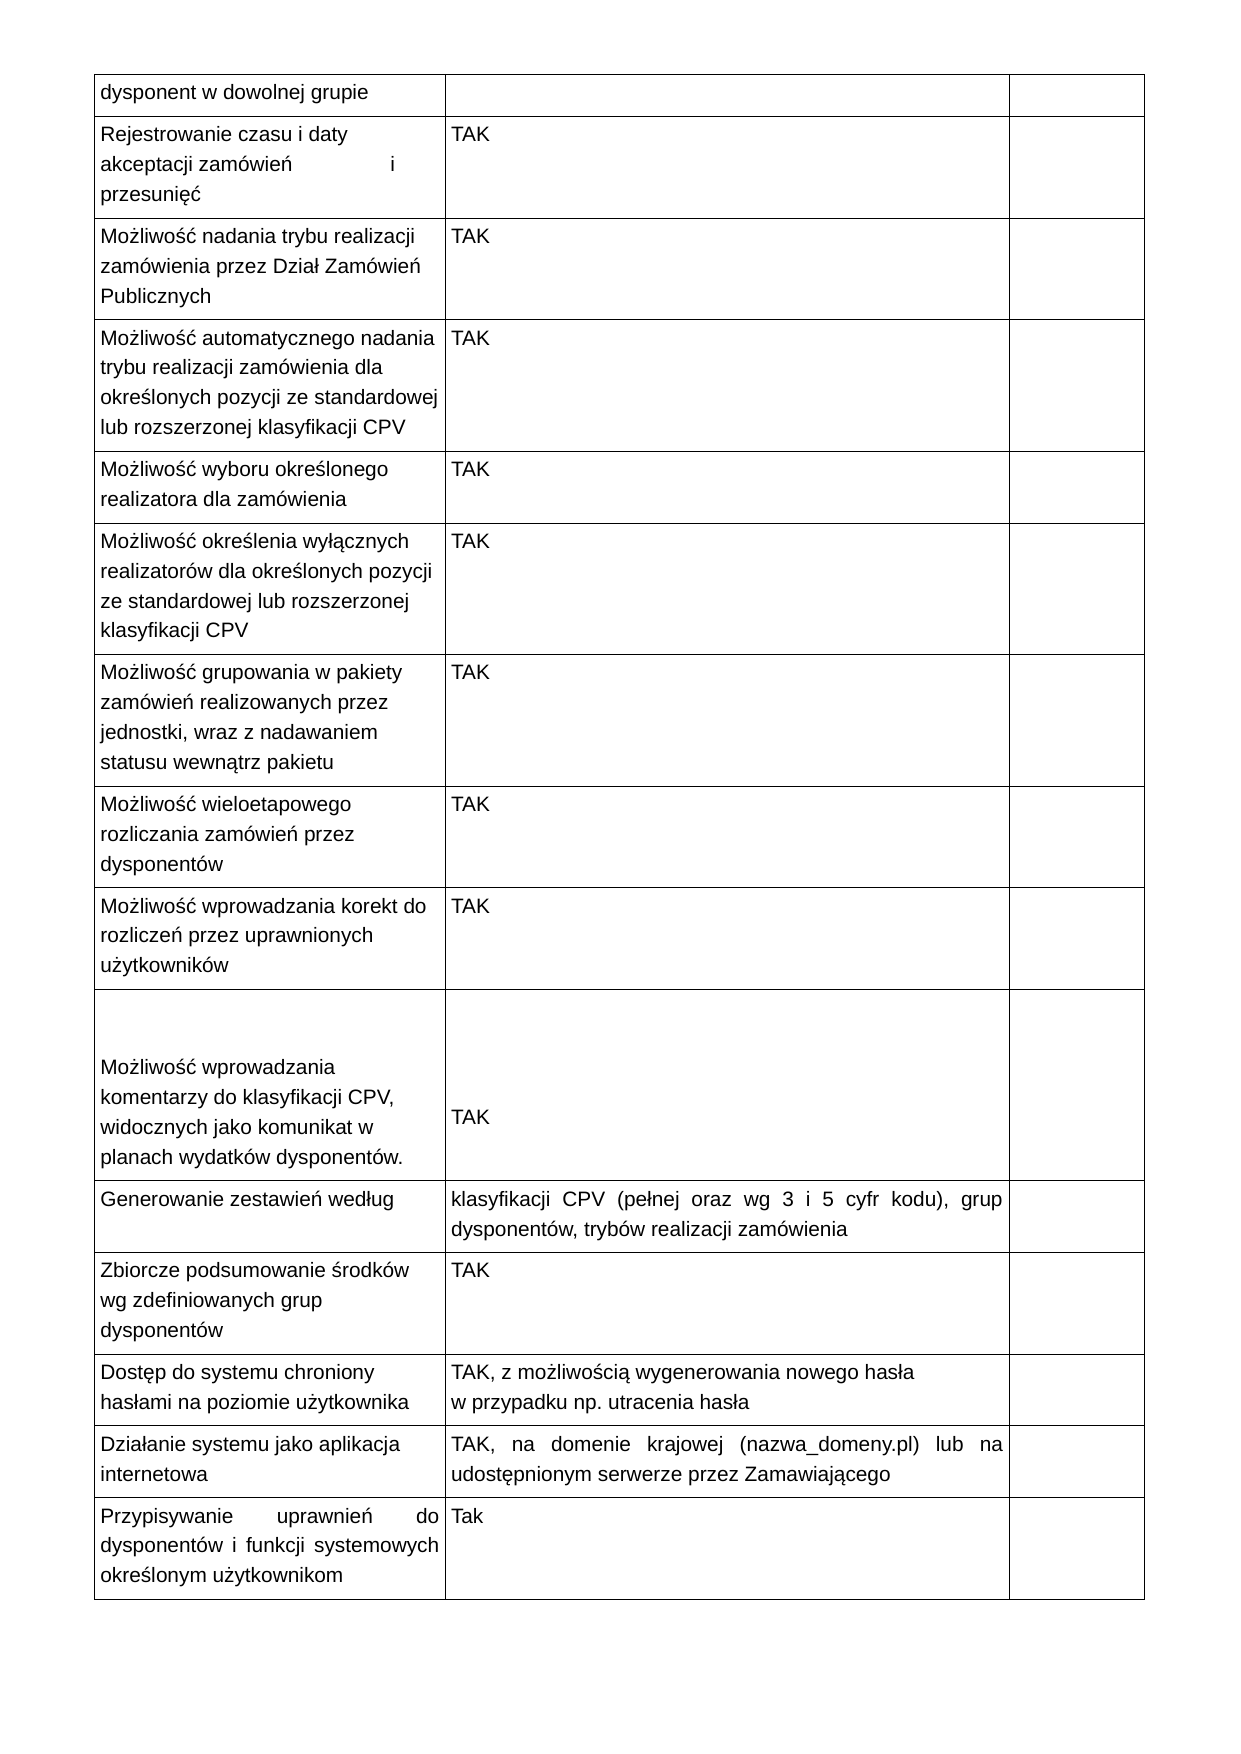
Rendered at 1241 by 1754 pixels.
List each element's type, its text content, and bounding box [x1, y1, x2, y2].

table_cell TAK, z możliwością wygenerowania nowego hasła w przypadku np. utracenia hasła [446, 1355, 1009, 1425]
table_cell TAK, na domenie krajowej (nazwa_domeny.pl) lub na udostępnionym serwerze przez Zamawiającego [446, 1426, 1009, 1497]
table_cell [1010, 452, 1144, 522]
table_cell Możliwość określenia wyłącznych realizatorów dla określonych pozycji ze standardowej lub rozszerzonej klasyfikacji CPV [95, 524, 445, 654]
table_cell Zbiorcze podsumowanie środków wg zdefiniowanych grup dysponentów [95, 1253, 445, 1354]
table_cell Możliwość wprowadzania komentarzy do klasyfikacji CPV, widocznych jako komunikat w planach wydatków dysponentów. [95, 990, 445, 1180]
table_cell [1010, 75, 1144, 116]
table_cell Dostęp do systemu chroniony hasłami na poziomie użytkownika [95, 1355, 445, 1425]
table_cell Generowanie zestawień według [95, 1181, 445, 1252]
table_cell TAK [446, 452, 1009, 522]
table_cell [1010, 990, 1144, 1180]
table_cell [1010, 524, 1144, 654]
table_cell TAK [446, 787, 1009, 887]
table_cell Możliwość wprowadzania korekt do rozliczeń przez uprawnionych użytkowników [95, 888, 445, 989]
table_cell TAK [446, 888, 1009, 989]
table_cell [1010, 117, 1144, 217]
table_cell Możliwość grupowania w pakiety zamówień realizowanych przez jednostki, wraz z nadawaniem statusu wewnątrz pakietu [95, 655, 445, 786]
table_cell [1010, 1181, 1144, 1252]
table_cell [1010, 320, 1144, 451]
table_cell [1010, 888, 1144, 989]
table_cell Tak [446, 1498, 1009, 1599]
table_cell Możliwość wyboru określonego realizatora dla zamówienia [95, 452, 445, 522]
table_cell TAK [446, 655, 1009, 786]
table_cell [1010, 219, 1144, 319]
table_cell Rejestrowanie czasu i daty akceptacji zamówień i przesunięć [95, 117, 445, 217]
table_cell klasyfikacji CPV (pełnej oraz wg 3 i 5 cyfr kodu), grup dysponentów, trybów realizacji zamówienia [446, 1181, 1009, 1252]
table_cell Możliwość wieloetapowego rozliczania zamówień przez dysponentów [95, 787, 445, 887]
table_cell [1010, 655, 1144, 786]
table_cell [446, 75, 1009, 116]
table_cell TAK [446, 990, 1009, 1180]
table_cell [1010, 1498, 1144, 1599]
table_cell TAK [446, 320, 1009, 451]
table_cell Możliwość automatycznego nadania trybu realizacji zamówienia dla określonych pozycji ze standardowej lub rozszerzonej klasyfikacji CPV [95, 320, 445, 451]
table_cell dysponent w dowolnej grupie [95, 75, 445, 116]
table_cell [1010, 1253, 1144, 1354]
table_cell [1010, 787, 1144, 887]
table_cell Działanie systemu jako aplikacja internetowa [95, 1426, 445, 1497]
table_cell [1010, 1426, 1144, 1497]
table_cell Przypisywanie uprawnień do dysponentów i funkcji systemowych określonym użytkownikom [95, 1498, 445, 1599]
table_cell TAK [446, 117, 1009, 217]
table_cell TAK [446, 524, 1009, 654]
table_cell TAK [446, 219, 1009, 319]
table_cell Możliwość nadania trybu realizacji zamówienia przez Dział Zamówień Publicznych [95, 219, 445, 319]
table_cell [1010, 1355, 1144, 1425]
table_cell TAK [446, 1253, 1009, 1354]
